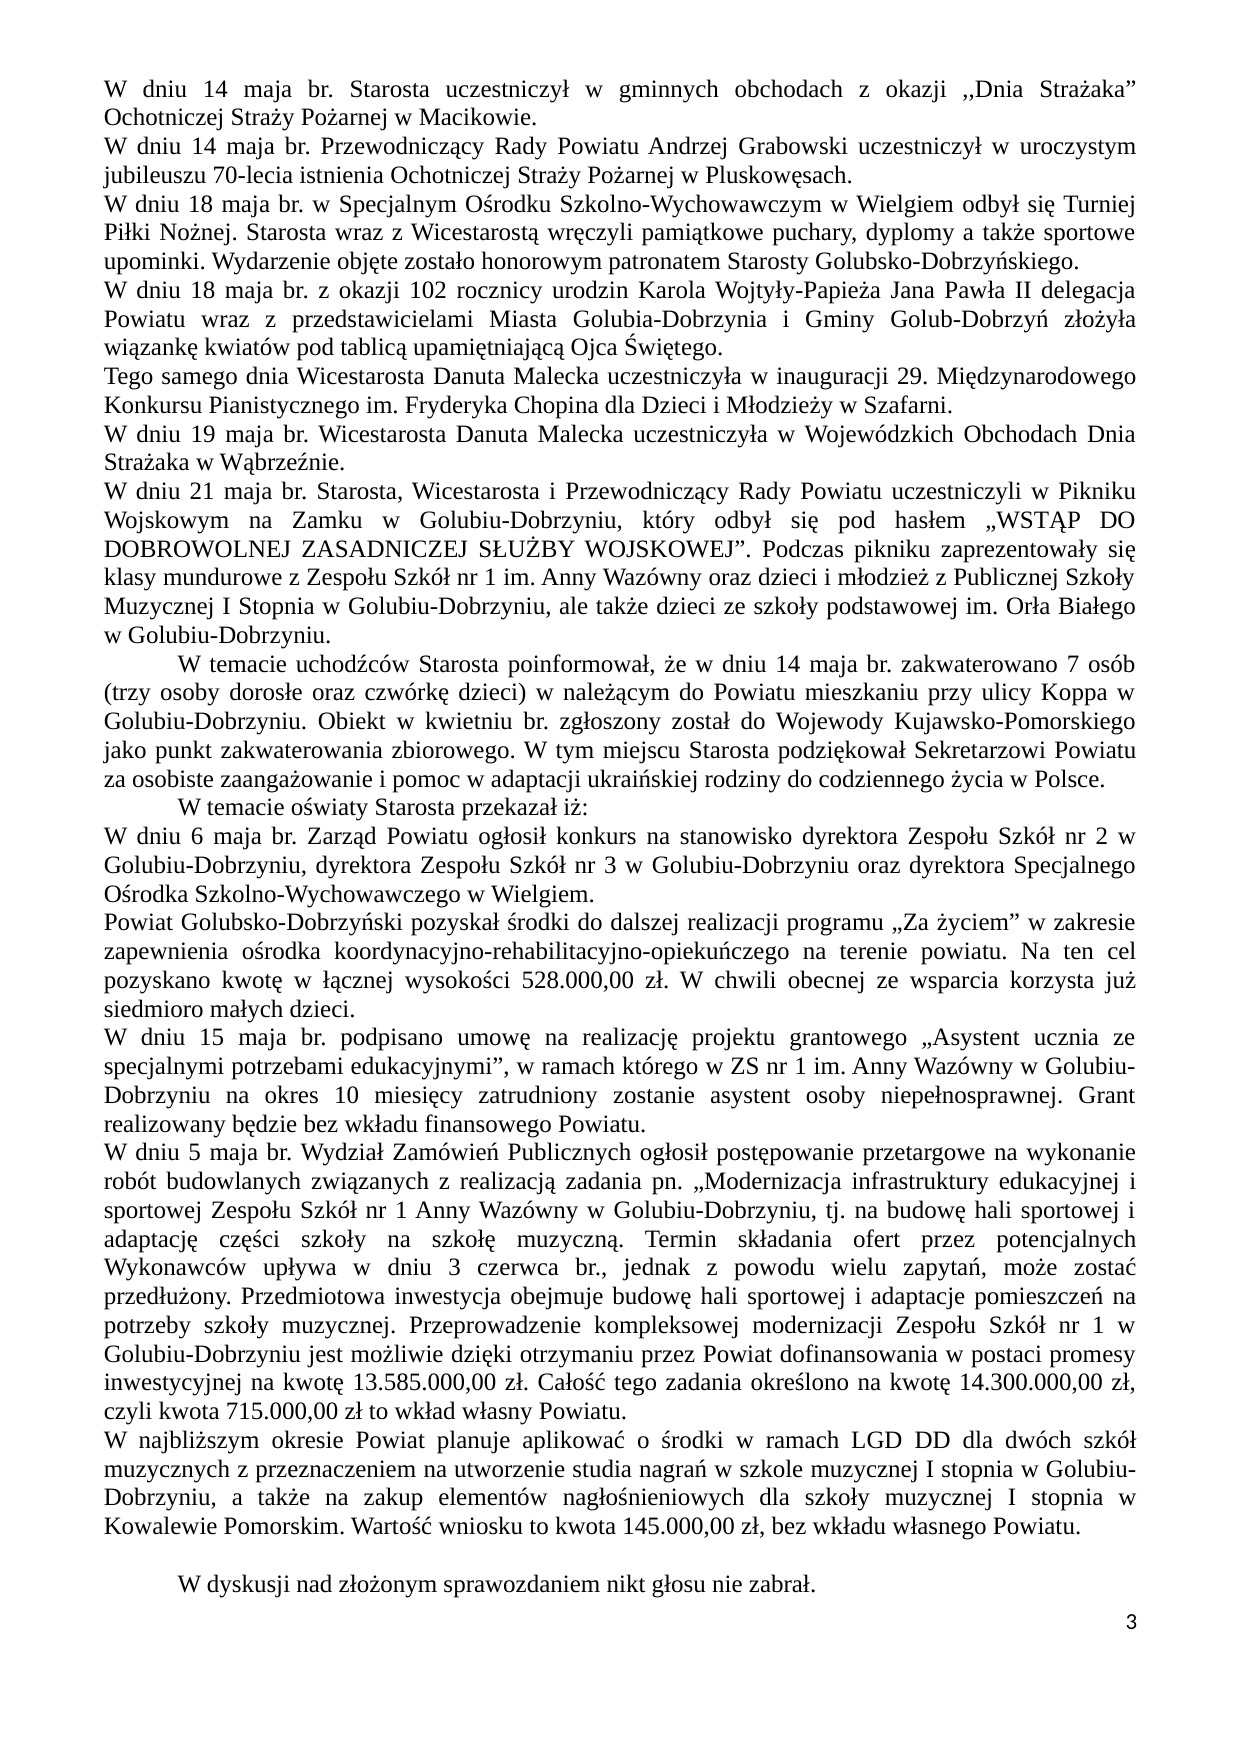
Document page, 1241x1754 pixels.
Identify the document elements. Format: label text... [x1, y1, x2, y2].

text W dniu 15 maja br. podpisano umowę na realizację projektu grantowego „Asystent ucznia ze specjalnymi potrzebami edukacyjnymi”, w ramach którego w ZS nr 1 im. Anny Wazówny w Golubiu-Dobrzyniu na okres 10 miesięcy zatrudniony zostanie asystent osoby niepełnosprawnej. Grant realizowany będzie bez wkładu finansowego Powiatu. [103, 1022, 1137, 1137]
text W dniu 5 maja br. Wydział Zamówień Publicznych ogłosił postępowanie przetargowe na wykonanie robót budowlanych związanych z realizacją zadania pn. „Modernizacja infrastruktury edukacyjnej i sportowej Zespołu Szkół nr 1 Anny Wazówny w Golubiu-Dobrzyniu, tj. na budowę hali sportowej i adaptację części szkoły na szkołę muzyczną. Termin składania ofert przez potencjalnych Wykonawców upływa w dniu 3 czerwca br., jednak z powodu wielu zapytań, może zostać przedłużony. Przedmiotowa inwestycja obejmuje budowę hali sportowej i adaptacje pomieszczeń na potrzeby szkoły muzycznej. Przeprowadzenie kompleksowej modernizacji Zespołu Szkół nr 1 w Golubiu-Dobrzyniu jest możliwie dzięki otrzymaniu przez Powiat dofinansowania w postaci promesy inwestycyjnej na kwotę 13.585.000,00 zł. Całość tego zadania określono na kwotę 14.300.000,00 zł, czyli kwota 715.000,00 zł to wkład własny Powiatu. [103, 1137, 1137, 1425]
text Tego samego dnia Wicestarosta Danuta Malecka uczestniczyła w inauguracji 29. Międzynarodowego Konkursu Pianistycznego im. Fryderyka Chopina dla Dzieci i Młodzieży w Szafarni. [103, 361, 1137, 419]
text Powiat Golubsko-Dobrzyński pozyskał środki do dalszej realizacji programu „Za życiem” w zakresie zapewnienia ośrodka koordynacyjno-rehabilitacyjno-opiekuńczego na terenie powiatu. Na ten cel pozyskano kwotę w łącznej wysokości 528.000,00 zł. W chwili obecnej ze wsparcia korzysta już siedmioro małych dzieci. [103, 907, 1137, 1022]
text W najbliższym okresie Powiat planuje aplikować o środki w ramach LGD DD dla dwóch szkół muzycznych z przeznaczeniem na utworzenie studia nagrań w szkole muzycznej I stopnia w Golubiu-Dobrzyniu, a także na zakup elementów nagłośnieniowych dla szkoły muzycznej I stopnia w Kowalewie Pomorskim. Wartość wniosku to kwota 145.000,00 zł, bez wkładu własnego Powiatu. [103, 1425, 1137, 1540]
text W dniu 18 maja br. z okazji 102 rocznicy urodzin Karola Wojtyły-Papieża Jana Pawła II delegacja Powiatu wraz z przedstawicielami Miasta Golubia-Dobrzynia i Gminy Golub-Dobrzyń złożyła wiązankę kwiatów pod tablicą upamiętniającą Ojca Świętego. [103, 275, 1137, 361]
text W dniu 19 maja br. Wicestarosta Danuta Malecka uczestniczyła w Wojewódzkich Obchodach Dnia Strażaka w Wąbrzeźnie. [103, 419, 1137, 476]
text W dniu 14 maja br. Przewodniczący Rady Powiatu Andrzej Grabowski uczestniczył w uroczystym jubileuszu 70-lecia istnienia Ochotniczej Straży Pożarnej w Pluskowęsach. [103, 131, 1137, 189]
text W dniu 21 maja br. Starosta, Wicestarosta i Przewodniczący Rady Powiatu uczestniczyli w Pikniku Wojskowym na Zamku w Golubiu-Dobrzyniu, który odbył się pod hasłem „WSTĄP DO DOBROWOLNEJ ZASADNICZEJ SŁUŻBY WOJSKOWEJ”. Podczas pikniku zaprezentowały się klasy mundurowe z Zespołu Szkół nr 1 im. Anny Wazówny oraz dzieci i młodzież z Publicznej Szkoły Muzycznej I Stopnia w Golubiu-Dobrzyniu, ale także dzieci ze szkoły podstawowej im. Orła Białego w Golubiu-Dobrzyniu. [103, 476, 1137, 649]
text W temacie oświaty Starosta przekazał iż: [103, 792, 1137, 821]
text W dniu 6 maja br. Zarząd Powiatu ogłosił konkurs na stanowisko dyrektora Zespołu Szkół nr 2 w Golubiu-Dobrzyniu, dyrektora Zespołu Szkół nr 3 w Golubiu-Dobrzyniu oraz dyrektora Specjalnego Ośrodka Szkolno-Wychowawczego w Wielgiem. [103, 821, 1137, 907]
text W dniu 14 maja br. Starosta uczestniczył w gminnych obchodach z okazji ,,Dnia Strażaka” Ochotniczej Straży Pożarnej w Macikowie. [103, 74, 1137, 131]
text W dniu 18 maja br. w Specjalnym Ośrodku Szkolno-Wychowawczym w Wielgiem odbył się Turniej Piłki Nożnej. Starosta wraz z Wicestarostą wręczyli pamiątkowe puchary, dyplomy a także sportowe upominki. Wydarzenie objęte zostało honorowym patronatem Starosty Golubsko-Dobrzyńskiego. [103, 189, 1137, 275]
text W dyskusji nad złożonym sprawozdaniem nikt głosu nie zabrał. [103, 1569, 1137, 1597]
text W temacie uchodźców Starosta poinformował, że w dniu 14 maja br. zakwaterowano 7 osób (trzy osoby dorosłe oraz czwórkę dzieci) w należącym do Powiatu mieszkaniu przy ulicy Koppa w Golubiu-Dobrzyniu. Obiekt w kwietniu br. zgłoszony został do Wojewody Kujawsko-Pomorskiego jako punkt zakwaterowania zbiorowego. W tym miejscu Starosta podziękował Sekretarzowi Powiatu za osobiste zaangażowanie i pomoc w adaptacji ukraińskiej rodziny do codziennego życia w Polsce. [103, 649, 1137, 792]
